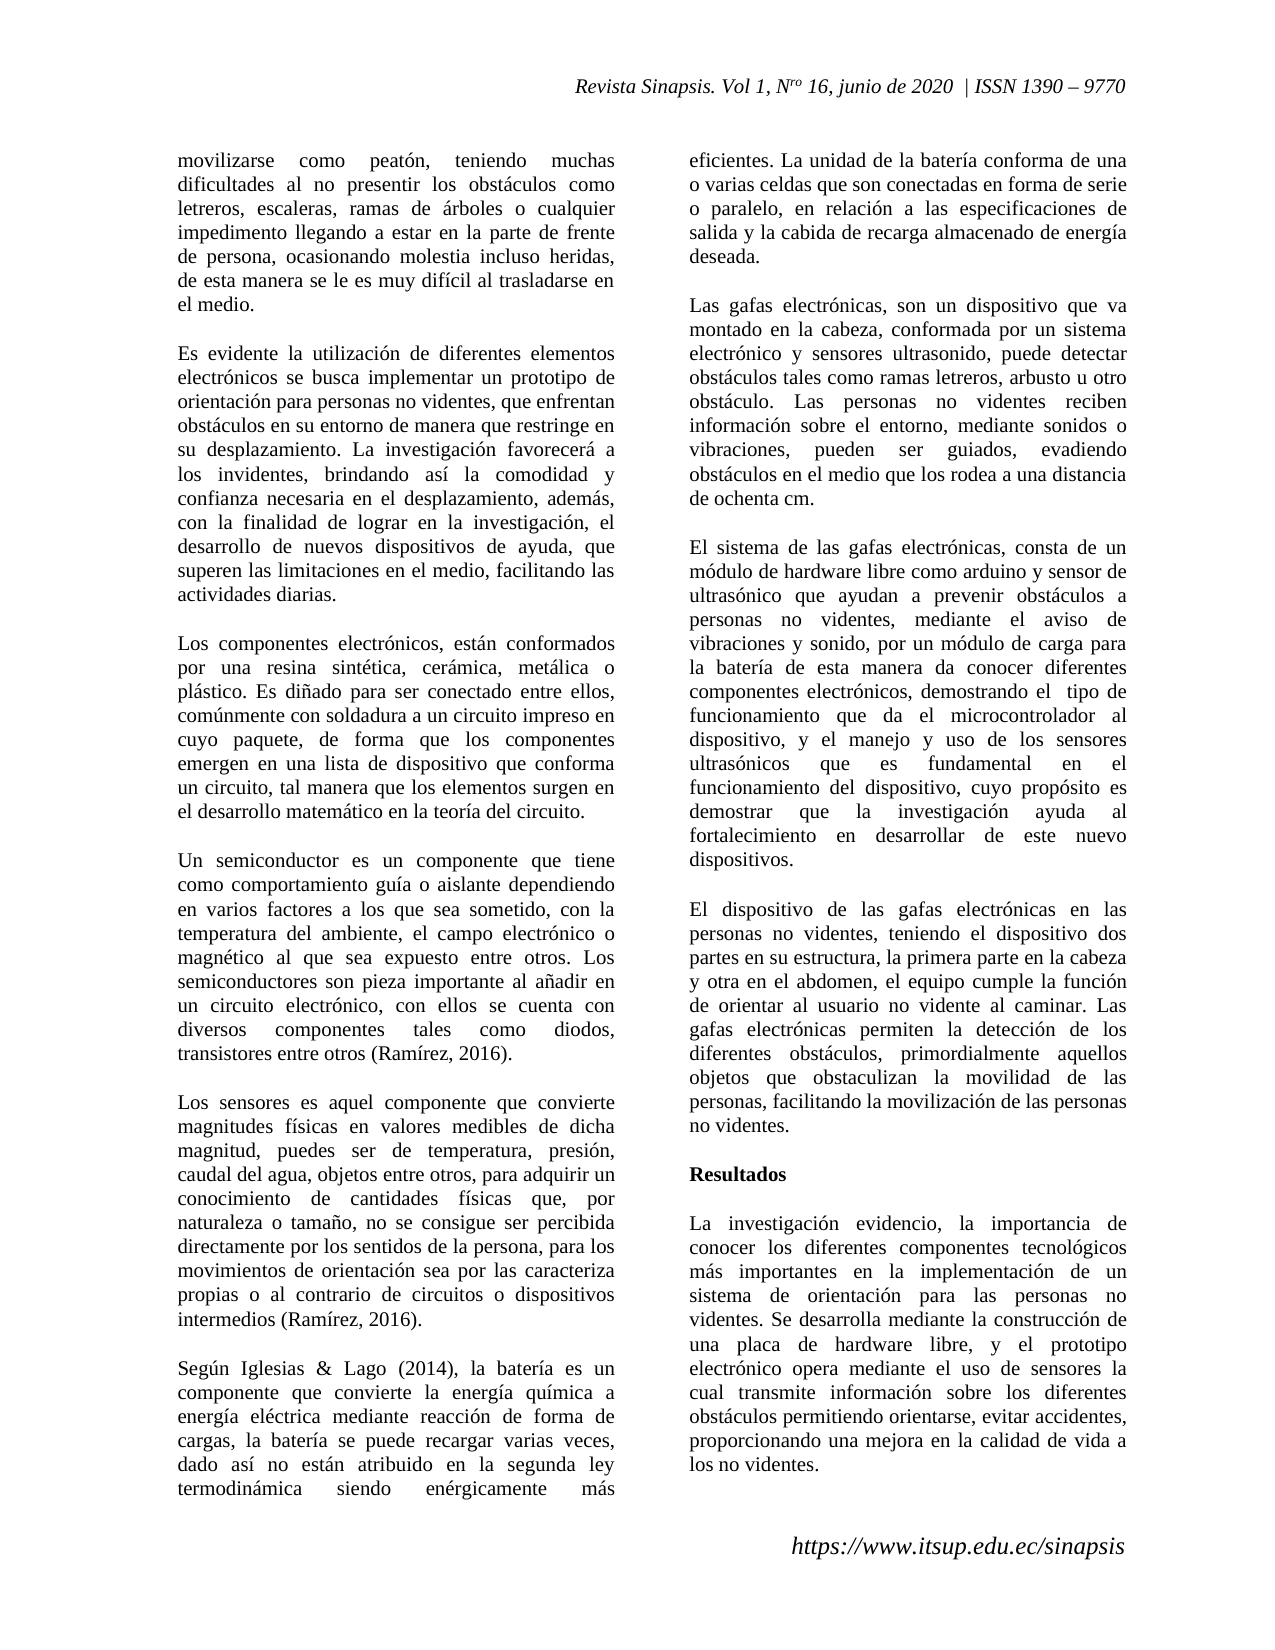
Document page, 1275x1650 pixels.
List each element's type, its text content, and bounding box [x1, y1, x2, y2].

text Según Iglesias & Lago (2014), la batería es un componente que convierte la energía química a energía eléctrica mediante reacción de forma de cargas, la batería se puede recargar varias veces, dado así no están atribuido en la segunda ley termodinámica siendo enérgicamente más [177, 1356, 615, 1500]
text Es evidente la utilización de diferentes elementos electrónicos se busca implementar un prototipo de orientación para personas no videntes, que enfrentan obstáculos en su entorno de manera que restringe en su desplazamiento. La investigación favorecerá a los invidentes, brindando así la comodidad y confianza necesaria en el desplazamiento, además, con la finalidad de lograr en la investigación, el desarrollo de nuevos dispositivos de ayuda, que superen las limitaciones en el medio, facilitando las actividades diarias. [177, 341, 615, 606]
text El sistema de las gafas electrónicas, consta de un módulo de hardware libre como arduino y sensor de ultrasónico que ayudan a prevenir obstáculos a personas no videntes, mediante el aviso de vibraciones y sonido, por un módulo de carga para la batería de esta manera da conocer diferentes componentes electrónicos, demostrando el tipo de funcionamiento que da el microcontrolador al dispositivo, y el manejo y uso de los sensores ultrasónicos que es fundamental en el funcionamiento del dispositivo, cuyo propósito es demostrar que la investigación ayuda al fortalecimiento en desarrollar de este nuevo dispositivos. [689, 534, 1127, 871]
text El dispositivo de las gafas electrónicas en las personas no videntes, teniendo el dispositivo dos partes en su estructura, la primera parte en la cabeza y otra en el abdomen, el equipo cumple la función de orientar al usuario no vidente al caminar. Las gafas electrónicas permiten la detección de los diferentes obstáculos, primordialmente aquellos objetos que obstaculizan la movilidad de las personas, facilitando la movilización de las personas no videntes. [689, 896, 1127, 1137]
text movilizarse como peatón, teniendo muchas dificultades al no presentir los obstáculos como letreros, escaleras, ramas de árboles o cualquier impedimento llegando a estar en la parte de frente de persona, ocasionando molestia incluso heridas, de esta manera se le es muy difícil al trasladarse en el medio. [177, 148, 615, 316]
text eficientes. La unidad de la batería conforma de una o varias celdas que son conectadas en forma de serie o paralelo, en relación a las especificaciones de salida y la cabida de recarga almacenado de energía deseada. [689, 148, 1127, 268]
text Los componentes electrónicos, están conformados por una resina sintética, cerámica, metálica o plástico. Es diñado para ser conectado entre ellos, comúnmente con soldadura a un circuito impreso en cuyo paquete, de forma que los componentes emergen en una lista de dispositivo que conforma un circuito, tal manera que los elementos surgen en el desarrollo matemático en la teoría del circuito. [177, 631, 615, 823]
text Las gafas electrónicas, son un dispositivo que va montado en la cabeza, conformada por un sistema electrónico y sensores ultrasonido, puede detectar obstáculos tales como ramas letreros, arbusto u otro obstáculo. Las personas no videntes reciben información sobre el entorno, mediante sonidos o vibraciones, pueden ser guiados, evadiendo obstáculos en el medio que los rodea a una distancia de ochenta cm. [689, 293, 1127, 509]
subtitle Resultados [689, 1162, 1127, 1186]
text Un semiconductor es un componente que tiene como comportamiento guía o aislante dependiendo en varios factores a los que sea sometido, con la temperatura del ambiente, el campo electrónico o magnético al que sea expuesto entre otros. Los semiconductores son pieza importante al añadir en un circuito electrónico, con ellos se cuenta con diversos componentes tales como diodos, transistores entre otros (Ramírez, 2016). [177, 848, 615, 1065]
text La investigación evidencio, la importancia de conocer los diferentes componentes tecnológicos más importantes en la implementación de un sistema de orientación para las personas no videntes. Se desarrolla mediante la construcción de una placa de hardware libre, y el prototipo electrónico opera mediante el uso de sensores la cual transmite información sobre los diferentes obstáculos permitiendo orientarse, evitar accidentes, proporcionando una mejora en la calidad de vida a los no videntes. [689, 1211, 1127, 1476]
text Los sensores es aquel componente que convierte magnitudes físicas en valores medibles de dicha magnitud, puedes ser de temperatura, presión, caudal del agua, objetos entre otros, para adquirir un conocimiento de cantidades físicas que, por naturaleza o tamaño, no se consigue ser percibida directamente por los sentidos de la persona, para los movimientos de orientación sea por las caracteriza propias o al contrario de circuitos o dispositivos intermedios (Ramírez, 2016). [177, 1090, 615, 1331]
